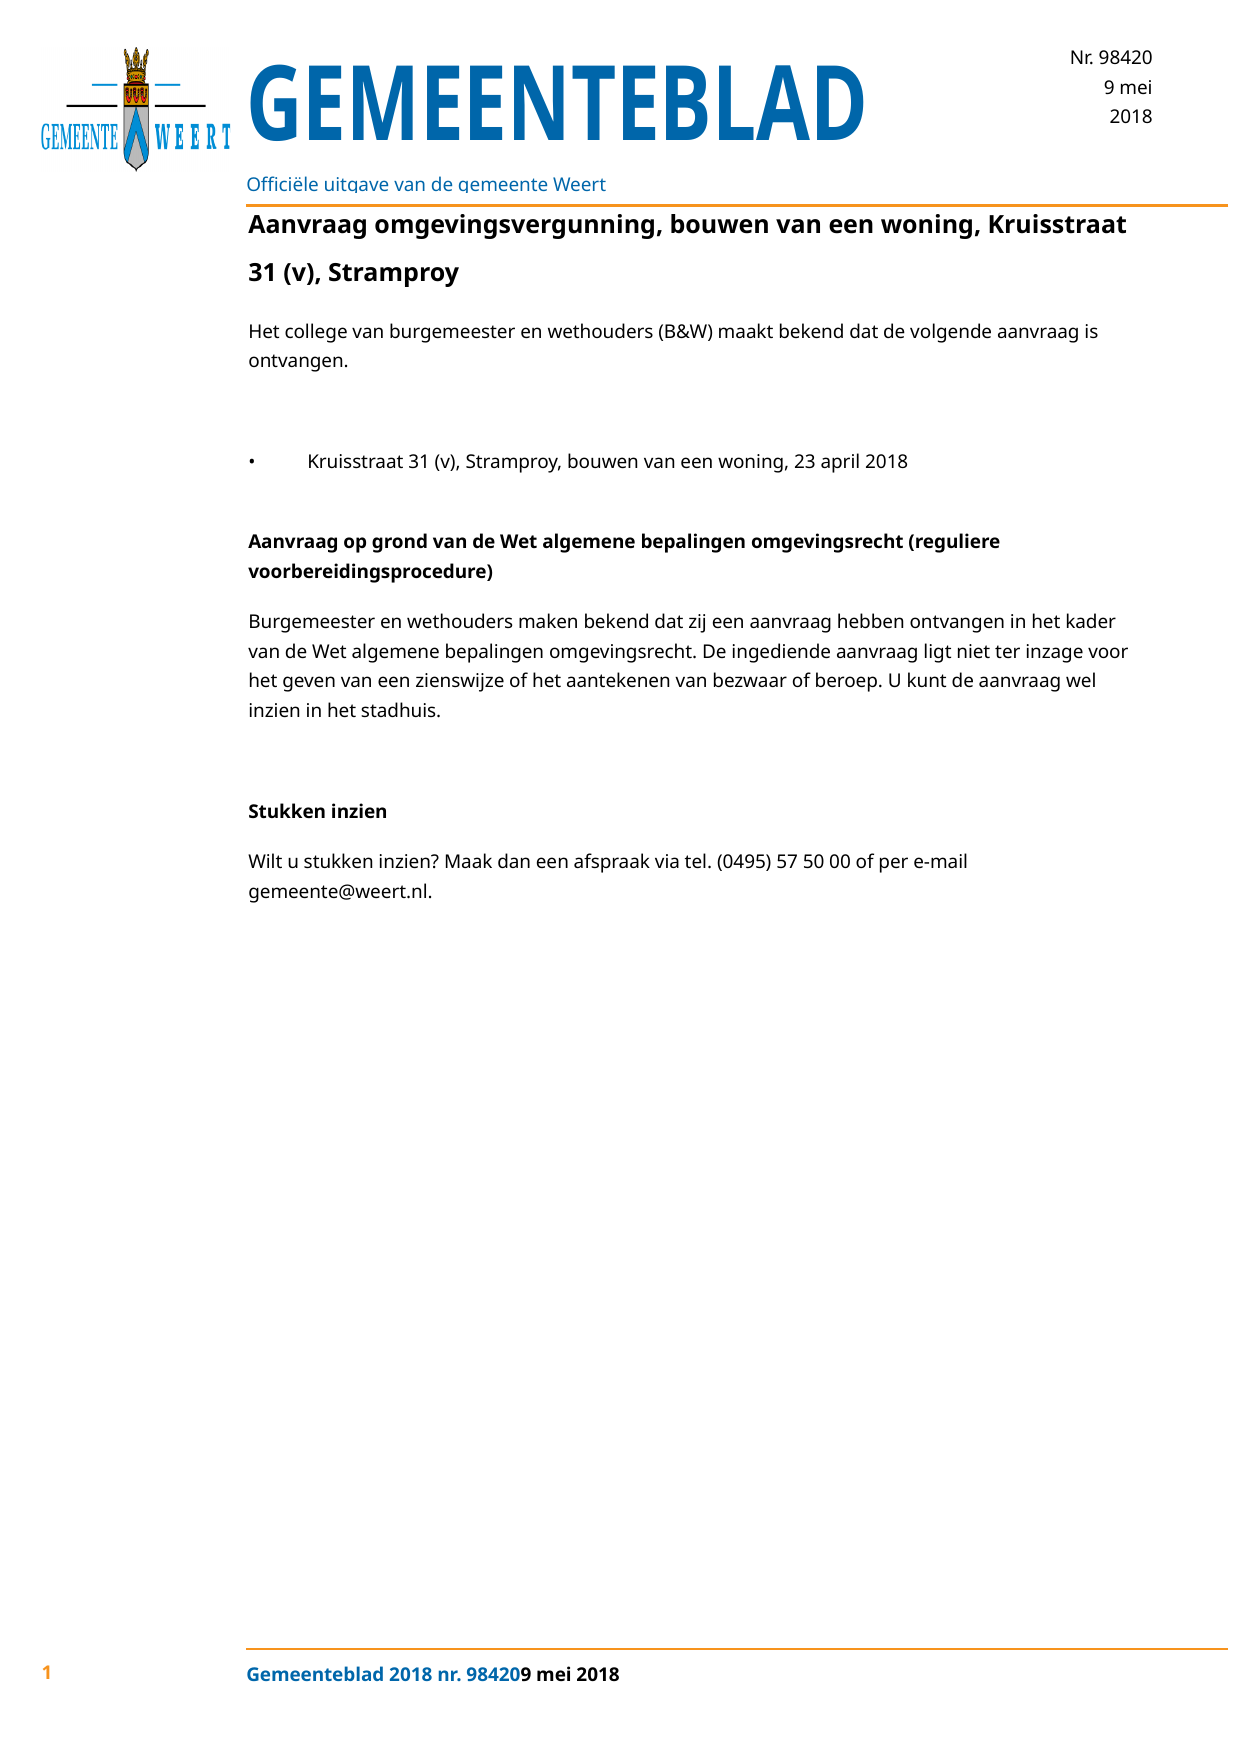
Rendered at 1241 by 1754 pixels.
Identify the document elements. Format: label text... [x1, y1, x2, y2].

text Burgemeester en wethouders maken bekend dat zij een aanvraag hebben ontvangen in het kader van de Wet algemene bepalingen omgevingsrecht. De ingediende aanvraag ligt niet ter inzage voor het geven van een zienswijze of het aantekenen van bezwaar of beroep. U kunt de aanvraag wel inzien in het stadhuis. [248, 608, 1152, 723]
picture [41, 47, 231, 172]
text Aanvraag op grond van de Wet algemene bepalingen omgevingsrecht (reguliere voorbereidingsprocedure) [248, 528, 1152, 584]
list Kruisstraat 31 (v), Stramproy, bouwen van een woning, 23 april 2018 [248, 448, 1152, 474]
text Wilt u stukken inzien? Maak dan een afspraak via tel. (0495) 57 50 00 of per e-mail gemeente@weert.nl. [248, 848, 1152, 904]
text Stukken inzien [248, 798, 1152, 824]
text Het college van burgemeester en wethouders (B&W) maakt bekend dat de volgende aanvraag is ontvangen. [248, 318, 1152, 373]
text Aanvraag omgevingsvergunning, bouwen van een woning, Kruisstraat 31 (v), Stramproy [248, 207, 1152, 288]
